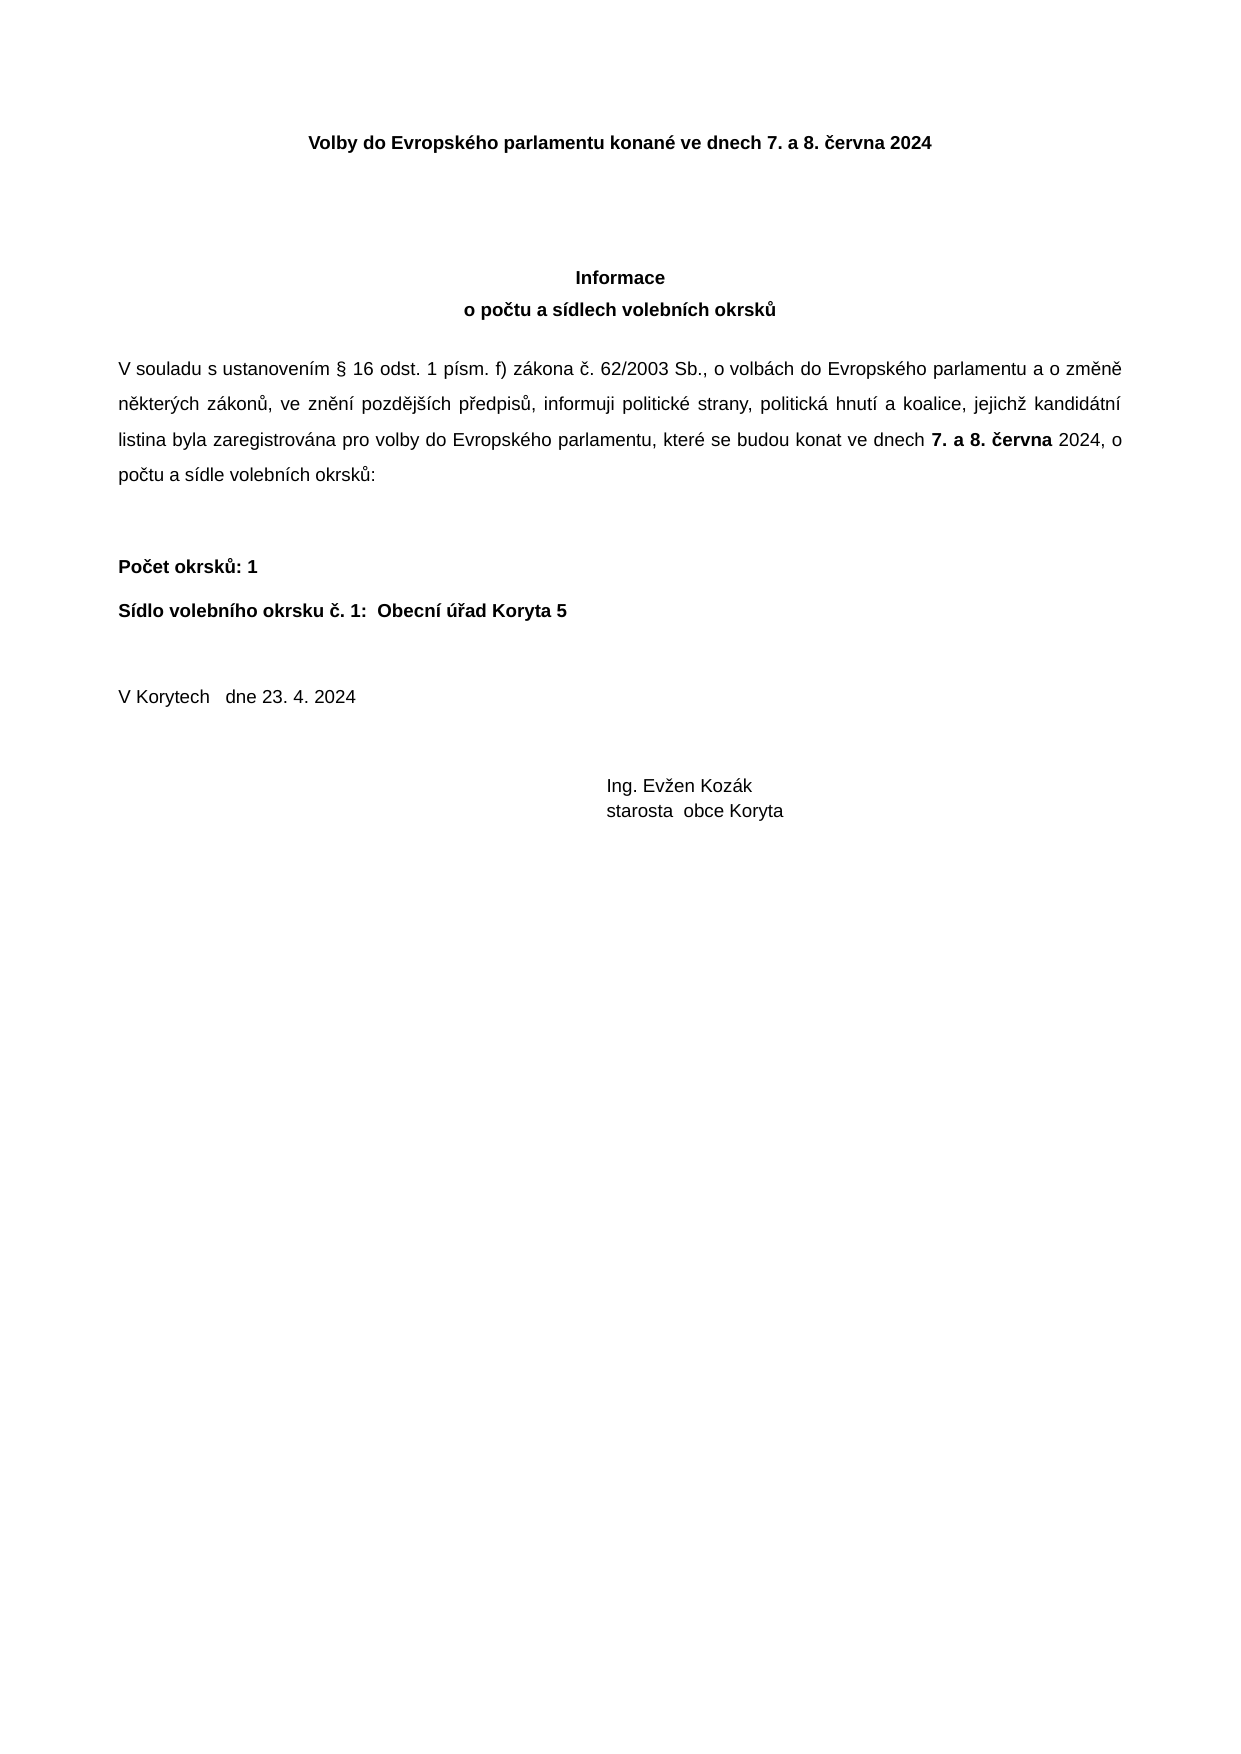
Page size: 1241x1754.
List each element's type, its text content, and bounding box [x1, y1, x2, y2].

text Sídlo volebního okrsku č. 1: Obecní úřad Koryta 5 [118, 599, 1122, 621]
text starosta obce Koryta [118, 797, 1122, 822]
text Volby do Evropského parlamentu konané ve dnech 7. a 8. června 2024 [118, 118, 1122, 153]
text o počtu a sídlech volebních okrsků [118, 291, 1122, 322]
text Počet okrsků: 1 [118, 556, 1122, 578]
text V Korytech dne 23. 4. 2024 [118, 686, 1122, 707]
text Informace [118, 260, 1122, 291]
text V souladu s ustanovením § 16 odst. 1 písm. f) zákona č. 62/2003 Sb., o volbách do Evropského parlamentu a o změně některých zákonů, ve znění pozdějších předpisů, informuji politické strany, politická hnutí a koalice, jejichž kandidátní listina byla zaregistrována pro volby do Evropského parlamentu, které se budou konat ve dnech 7. a 8. června 2024, o počtu a sídle volebních okrsků: [118, 344, 1122, 486]
text Ing. Evžen Kozák [118, 772, 1122, 797]
